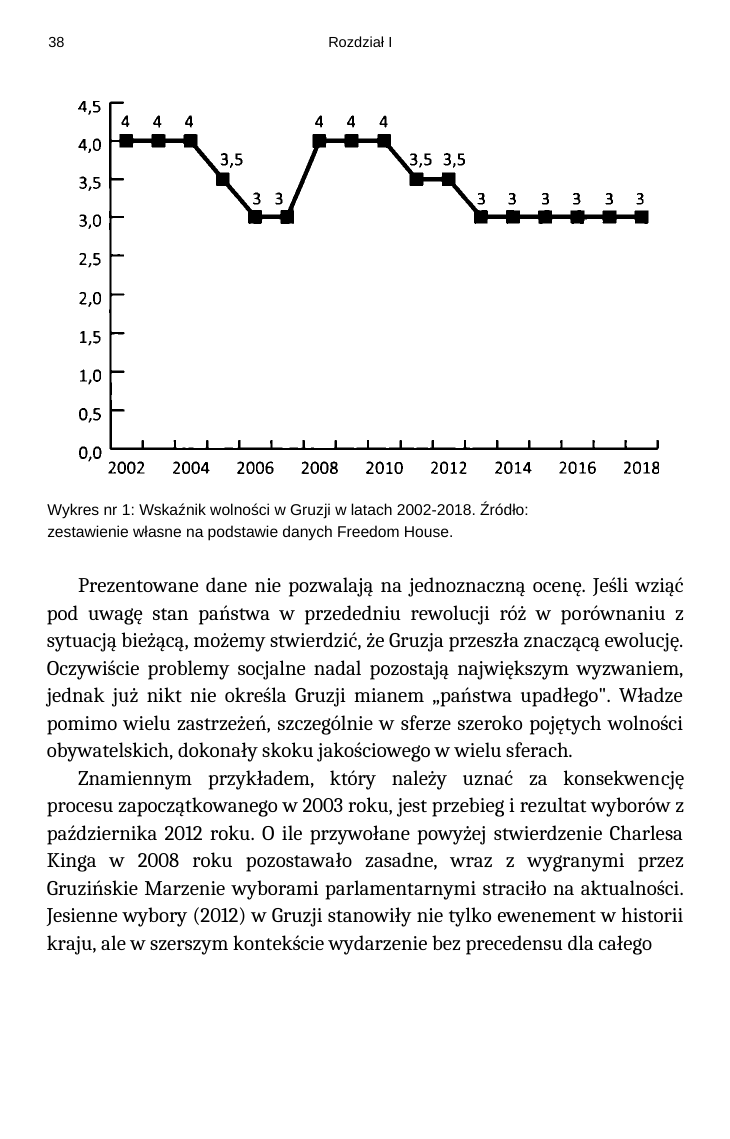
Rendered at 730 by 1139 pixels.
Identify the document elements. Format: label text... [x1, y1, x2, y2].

text Prezentowane dane nie pozwalają na jednoznaczną ocenę. Jeśli wziąć pod uwagę stan państwa w przededniu rewolucji róż w po­równaniu z sytuacją bieżącą, możemy stwierdzić, że Gruzja przeszła znaczącą ewolucję. Oczywiście problemy socjalne nadal pozostają największym wyzwaniem, jednak już nikt nie określa Gruzji mianem „państwa upadłego". Władze pomimo wielu zastrzeżeń, szczególnie w sferze szeroko pojętych wolności obywatelskich, dokonały skoku jakościowego w wielu sferach. [47, 574, 684, 763]
picture [78, 101, 659, 474]
text 38 [48, 33, 69, 50]
text Znamiennym przykładem, który należy uznać za konsekwen­cję procesu zapoczątkowanego w 2003 roku, jest przebieg i re­zultat wyborów z października 2012 roku. O ile przywołane powyżej stwierdzenie Charlesa Kinga w 2008 roku pozostawa­ło zasadne, wraz z wygranymi przez Gruzińskie Marzenie wybo­rami parlamentarnymi straciło na aktualności. Jesienne wybory (2012) w Gruzji stanowiły nie tylko ewenement w historii kraju, ale w szerszym kontekście wydarzenie bez precedensu dla całego [47, 767, 684, 956]
text Wykres nr 1: Wskaźnik wolności w Gruzji w latach 2002-2018. Źródło: zestawienie własne na podstawie danych Freedom House. [47, 501, 550, 541]
text Rozdział I [328, 33, 402, 50]
